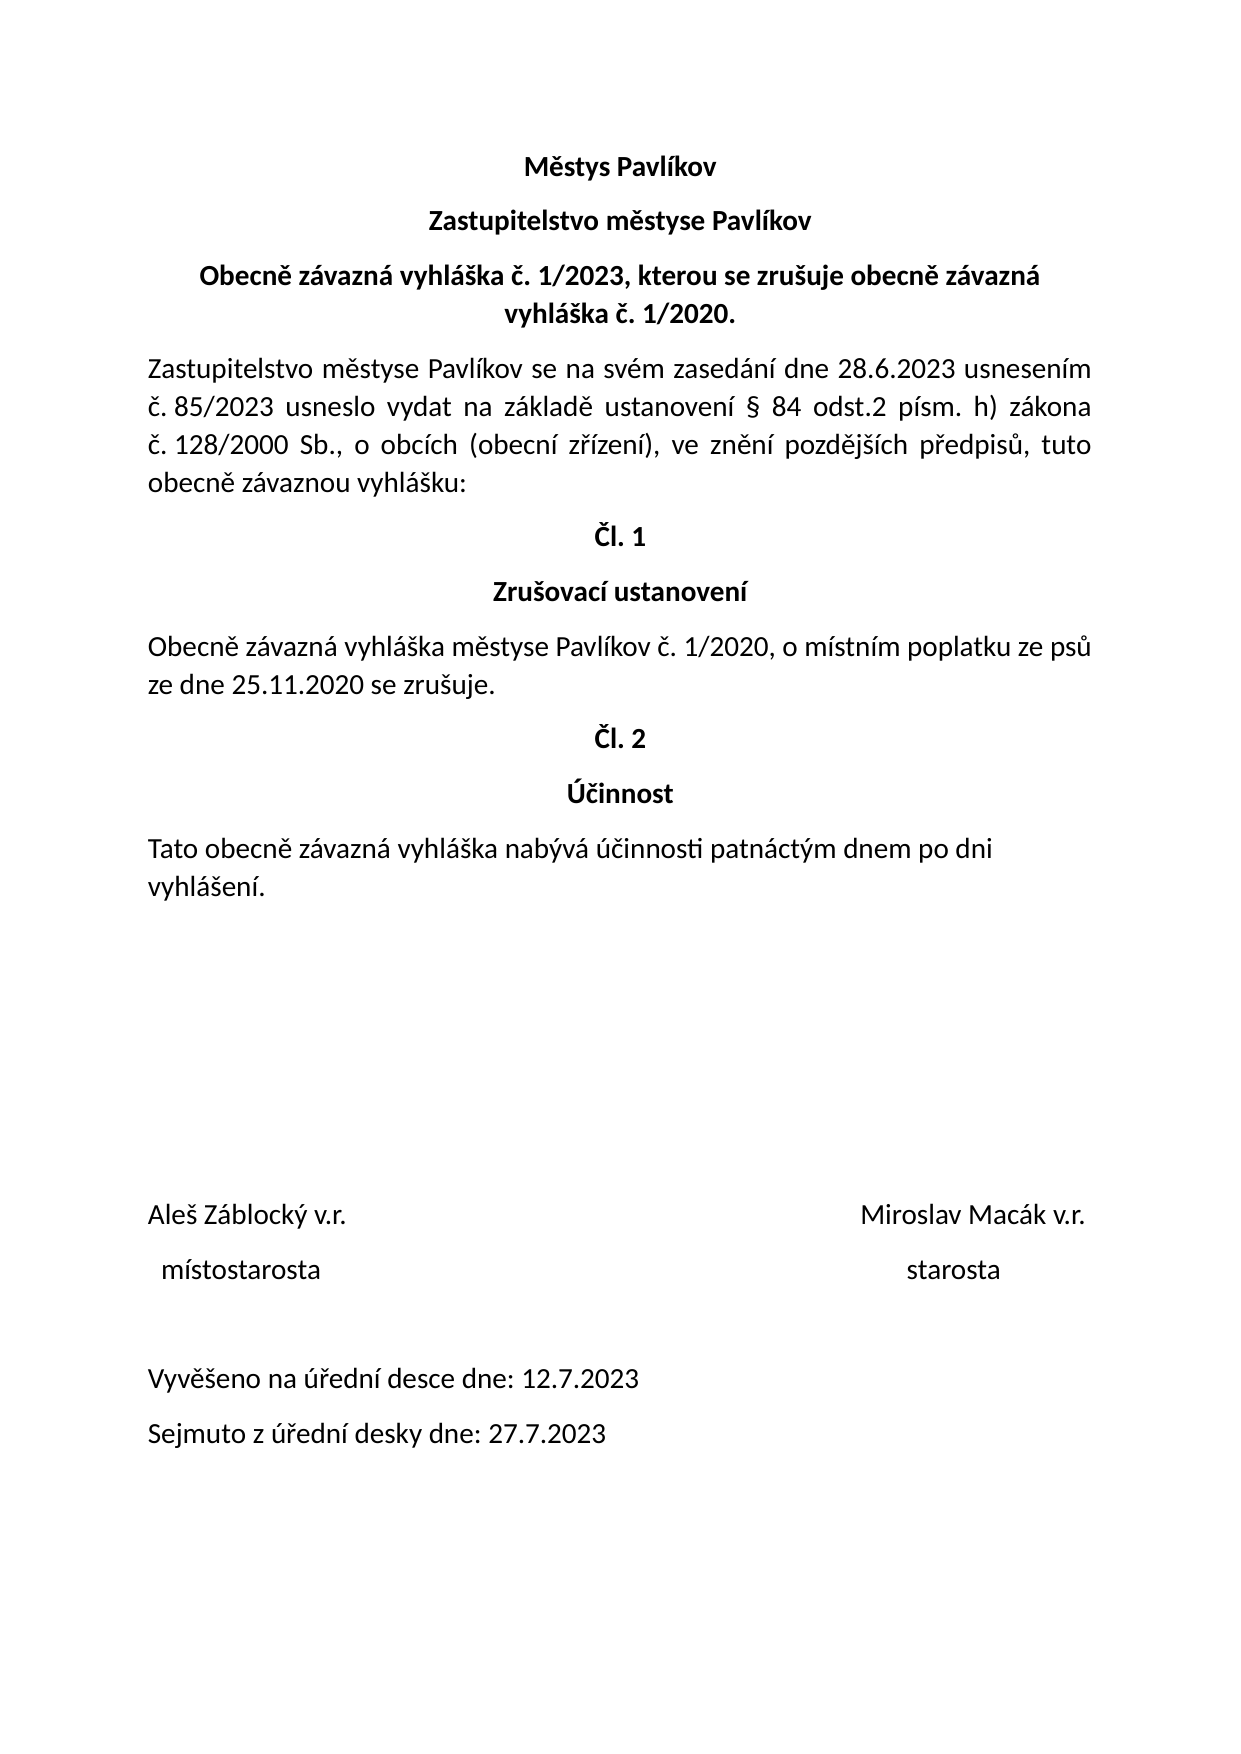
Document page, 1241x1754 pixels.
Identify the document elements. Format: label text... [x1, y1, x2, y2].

text Vyvěšeno na úřední desce dne: 12.7.2023 [148, 1360, 1093, 1396]
text Zastupitelstvo městyse Pavlíkov [148, 202, 1093, 238]
text Obecně závazná vyhláška č. 1/2023, kterou se zrušuje obecně závazná vyhláška č. 1/2020. [148, 257, 1093, 331]
text Účinnost [148, 775, 1093, 811]
text místostarosta starosta [148, 1251, 1093, 1286]
text Aleš Záblocký v.r. Miroslav Macák v.r. [148, 1196, 1093, 1232]
text Městys Pavlíkov [148, 148, 1093, 183]
text Sejmuto z úřední desky dne: 27.7.2023 [148, 1415, 1093, 1450]
text Tato obecně závazná vyhláška nabývá účinnosti patnáctým dnem po dni vyhlášení. [148, 830, 1093, 903]
text Zrušovací ustanovení [148, 573, 1093, 609]
text Obecně závazná vyhláška městyse Pavlíkov č. 1/2020, o místním poplatku ze psů ze dne 25.11.2020 se zrušuje. [148, 628, 1093, 701]
text Čl. 2 [148, 721, 1093, 756]
text Čl. 1 [148, 518, 1093, 554]
text Zastupitelstvo městyse Pavlíkov se na svém zasedání dne 28.6.2023 usnesením č. 85/2023 usneslo vydat na základě ustanovení § 84 odst.2 písm. h) zákona č. 128/2000 Sb., o obcích (obecní zřízení), ve znění pozdějších předpisů, tuto obecně závaznou vyhlášku: [148, 350, 1093, 499]
